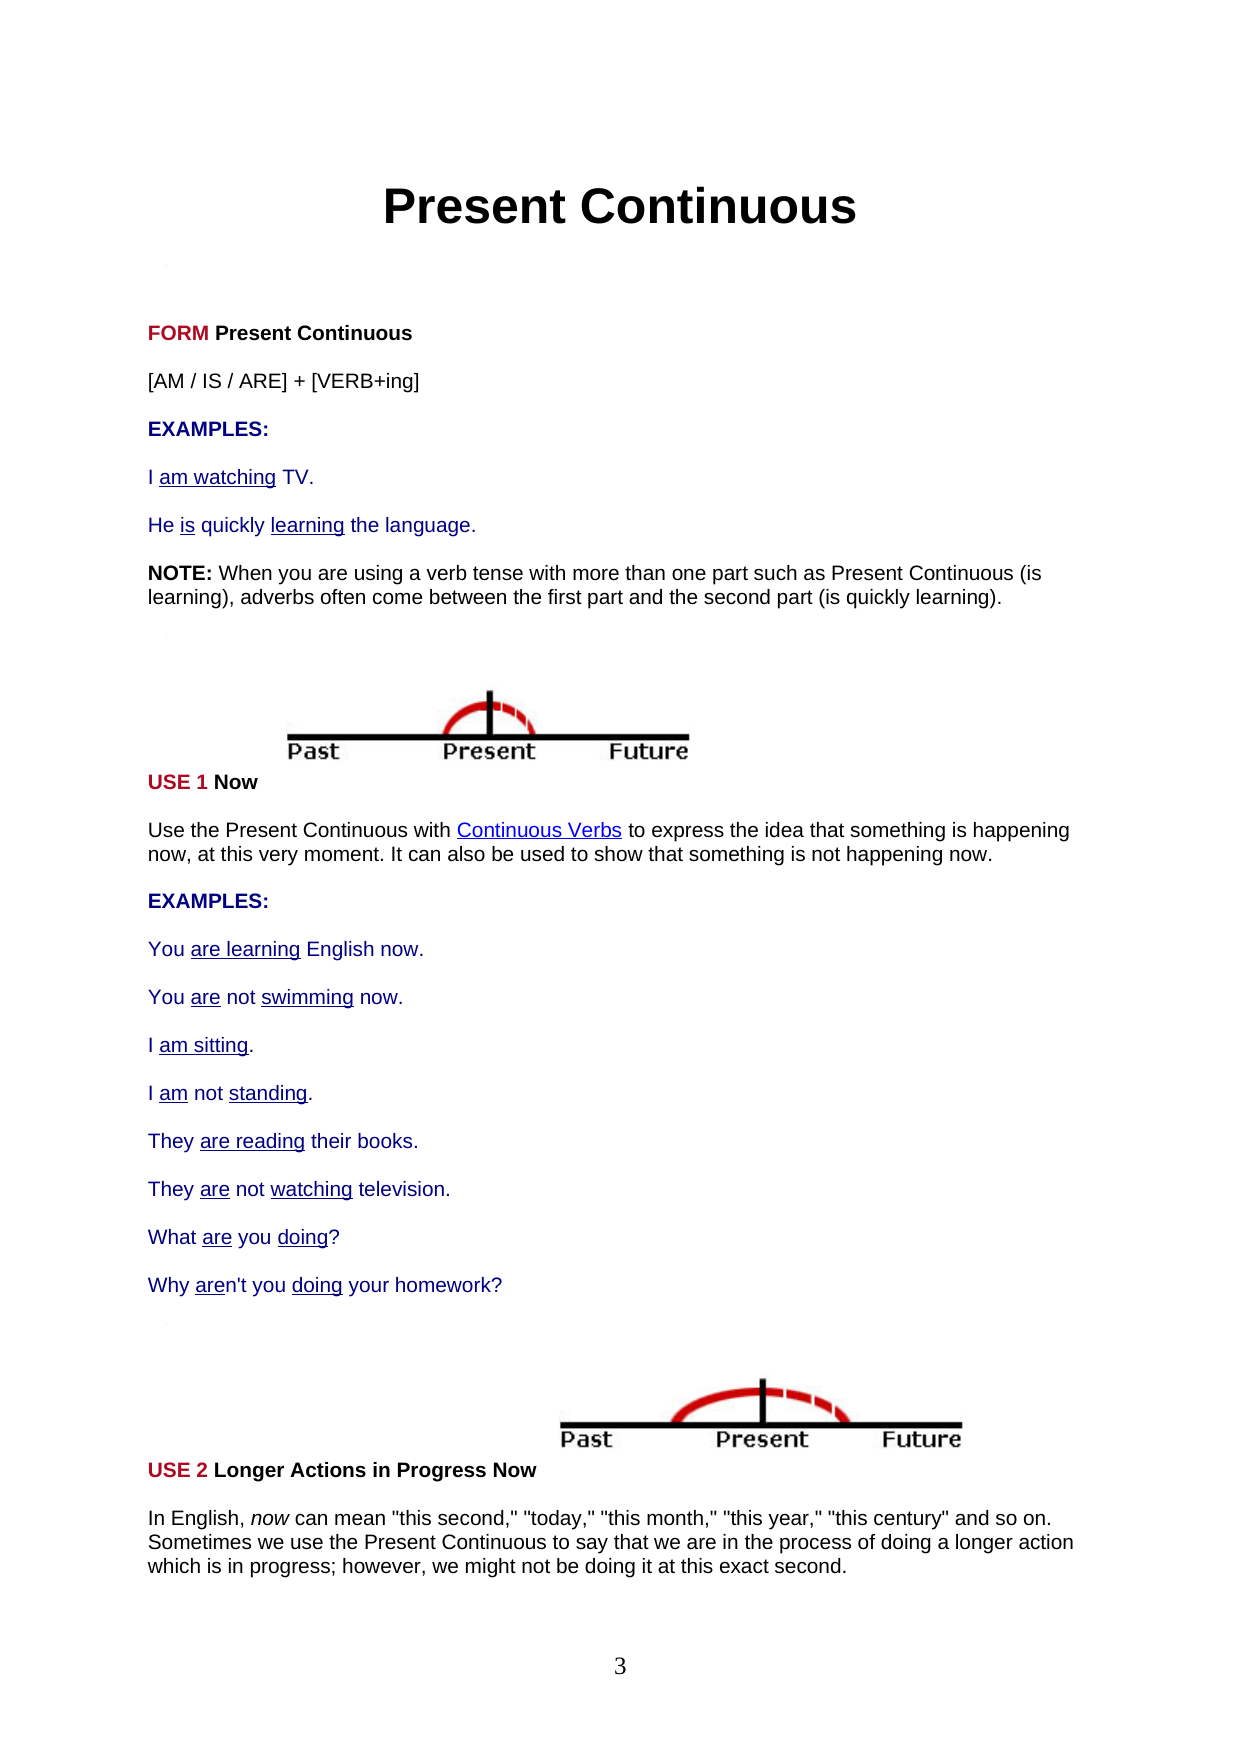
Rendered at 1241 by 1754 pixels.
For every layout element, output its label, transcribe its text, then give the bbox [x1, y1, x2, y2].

text USE 1 Now Use the Present Continuous with Continuous Verbs to express the idea that something is happening now, at this very moment. It can also be used to show that something is not happening now. EXAMPLES: You are learning English now. You are not swimming now. I am sitting. I am not standing. They are reading their books. They are not watching television. What are you doing? Why aren't you doing your homework? [148, 662, 1093, 1297]
text USE 2 Longer Actions in Progress Now In English, now can mean "this second," "today," "this month," "this year," "this century" and so on. Sometimes we use the Present Continuous to say that we are in the process of doing a longer action which is in progress; however, we might not be doing it at this exact second. [148, 1350, 1093, 1606]
text FORM Present Continuous [AM / IS / ARE] + [VERB+ing] EXAMPLES: I am watching TV. He is quickly learning the language. NOTE: When you are using a verb tense with more than one part such as Present Continuous (is learning), adverbs often come between the first part and the second part (is quickly learning). [148, 292, 1093, 608]
subtitle Present Continuous [148, 177, 1093, 234]
picture [559, 1374, 964, 1452]
picture [286, 686, 691, 764]
